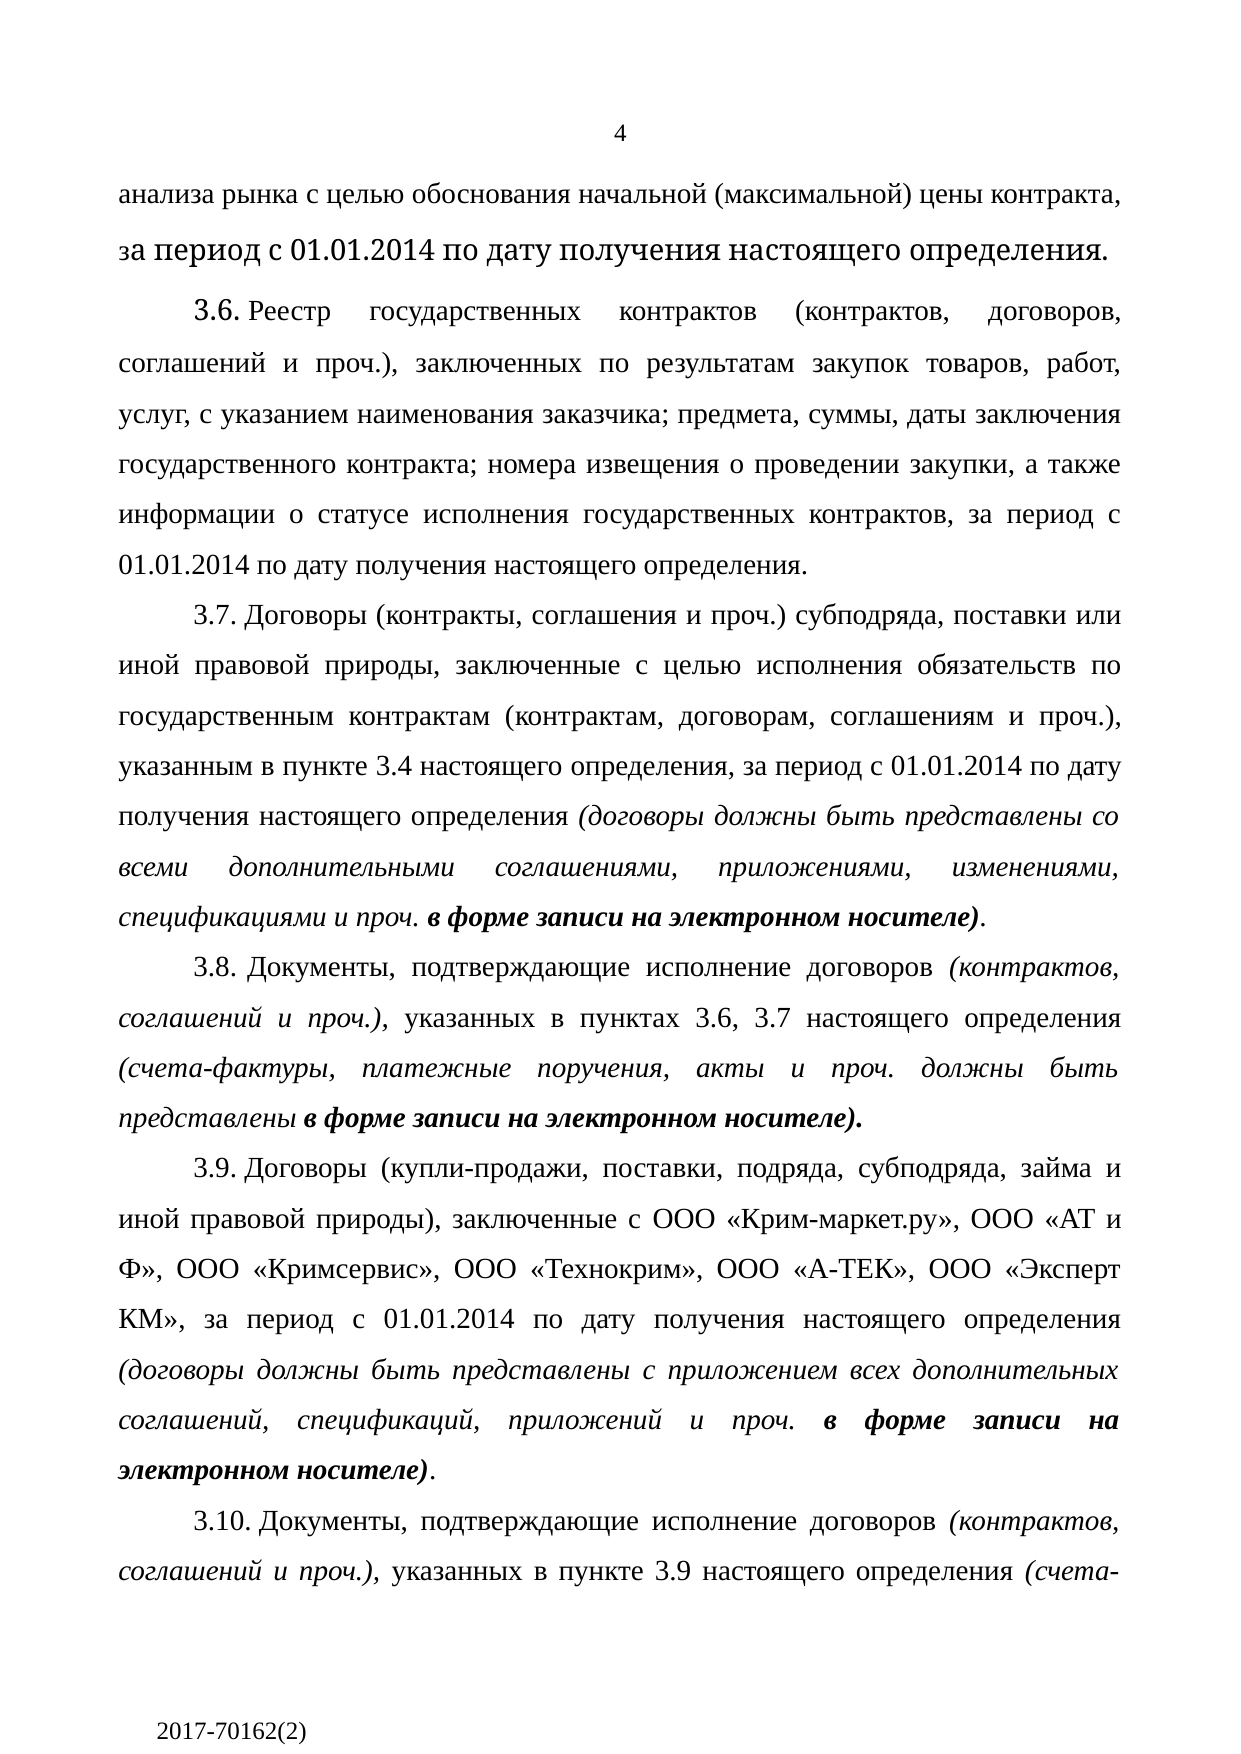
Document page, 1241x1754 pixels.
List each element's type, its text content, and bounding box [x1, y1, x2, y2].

text 3.7. Договоры (контракты, соглашения и проч.) субподряда, поставки или иной правовой природы, заключенные с целью исполнения обязательств по государственным контрактам (контрактам, договорам, соглашениям и проч.), указанным в пункте 3.4 настоящего определения, за период с 01.01.2014 по дату получения настоящего определения (договоры должны быть представлены со всеми дополнительными соглашениями, приложениями, изменениями, спецификациями и проч. в форме записи на электронном носителе). [118, 597, 1122, 933]
text 3.10. Документы, подтверждающие исполнение договоров (контрактов, соглашений и проч.), указанных в пункте 3.9 настоящего определения (счета- [118, 1503, 1122, 1587]
text 3.6. Реестр государственных контрактов (контрактов, договоров, соглашений и проч.), заключенных по результатам закупок товаров, работ, услуг, с указанием наименования заказчика; предмета, суммы, даты заключения государственного контракта; номера извещения о проведении закупки, а также информации о статусе исполнения государственных контрактов, за период с 01.01.2014 по дату получения настоящего определения. [118, 289, 1122, 580]
text 3.9. Договоры (купли-продажи, поставки, подряда, субподряда, займа и иной правовой природы), заключенные с ООО «Крим-маркет.ру», ООО «АТ и Ф», ООО «Кримсервис», ООО «Технокрим», ООО «А-ТЕК», ООО «Эксперт КМ», за период с 01.01.2014 по дату получения настоящего определения (договоры должны быть представлены с приложением всех дополнительных соглашений, спецификаций, приложений и проч. в форме записи на электронном носителе). [118, 1151, 1122, 1486]
text анализа рынка с целью обоснования начальной (максимальной) цены контракта, за период с 01.01.2014 по дату получения настоящего определения. [118, 176, 1122, 269]
text 3.8. Документы, подтверждающие исполнение договоров (контрактов, соглашений и проч.), указанных в пунктах 3.6, 3.7 настоящего определения (счета-фактуры, платежные поручения, акты и проч. должны быть представлены в форме записи на электронном носителе). [118, 949, 1122, 1134]
